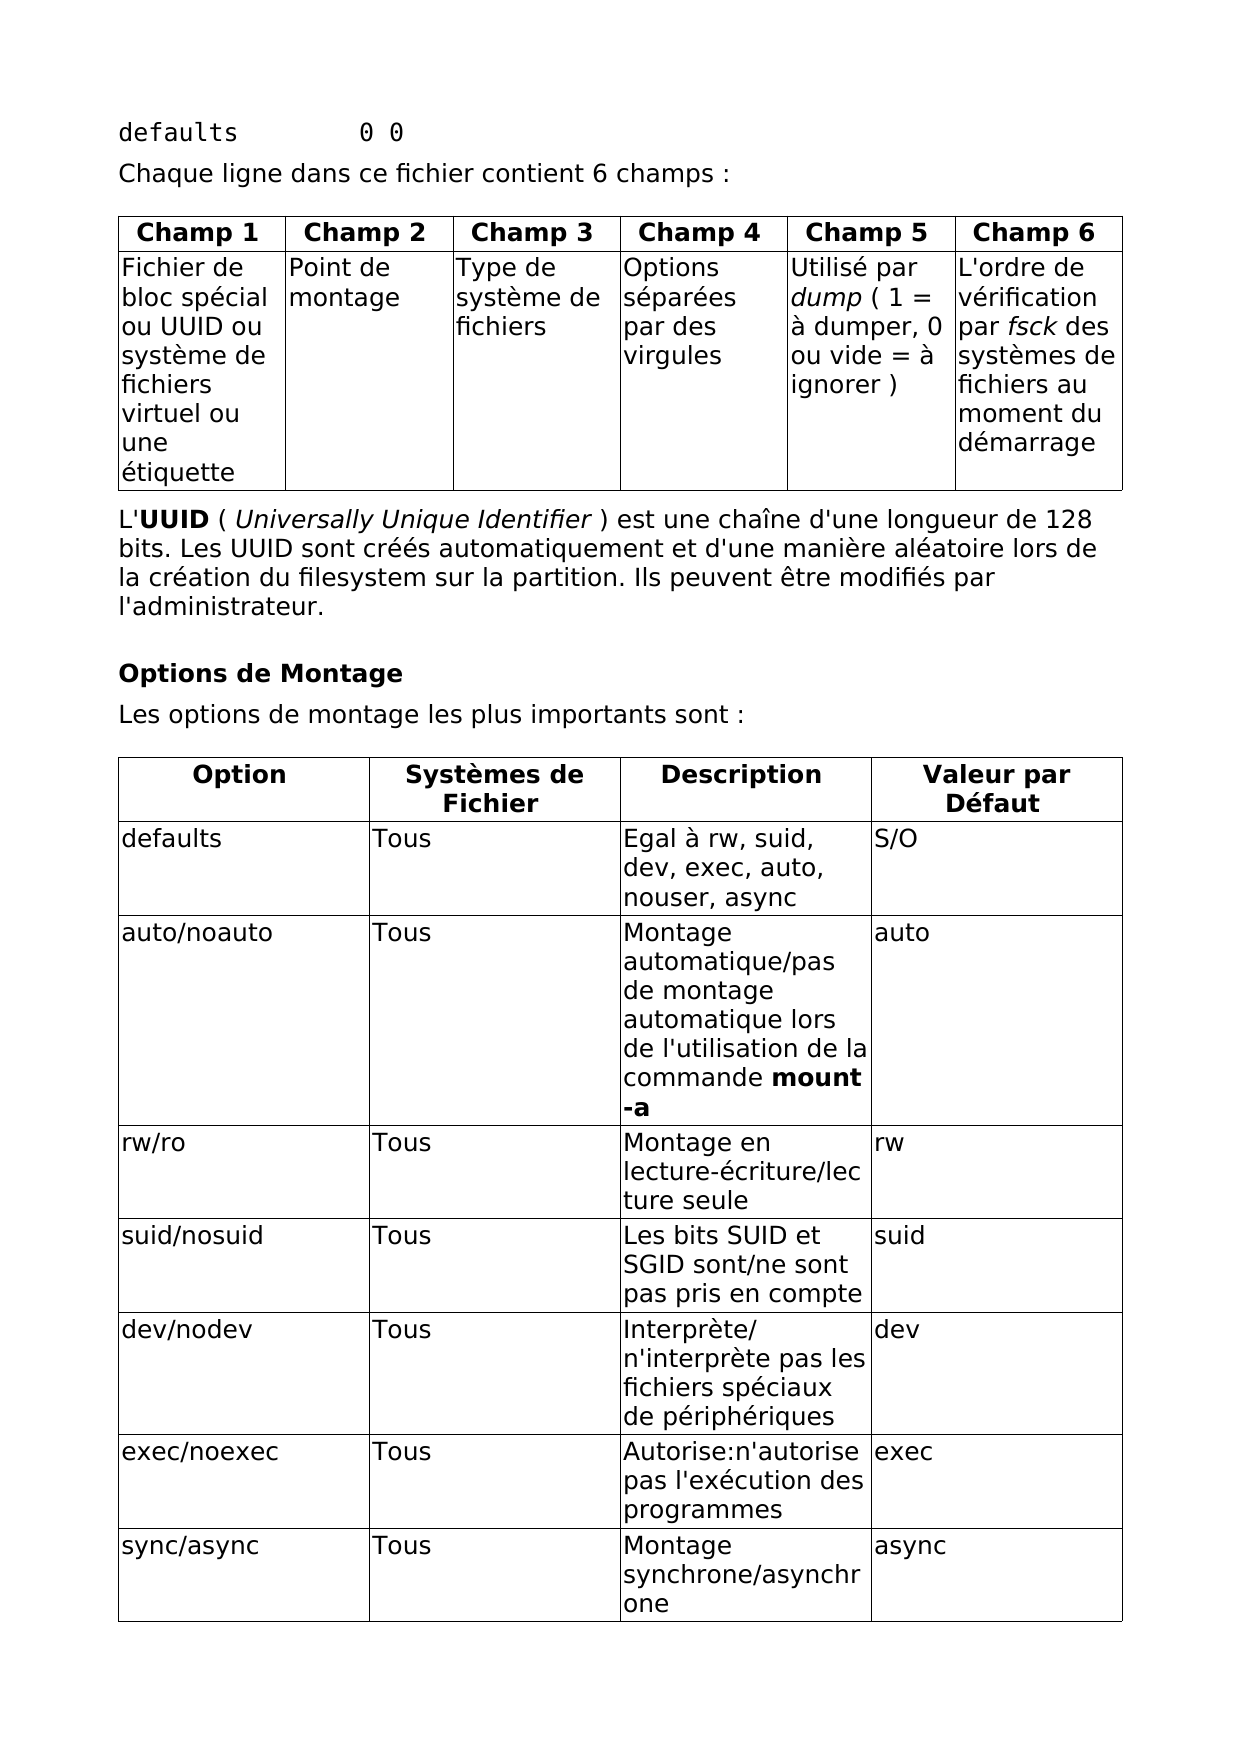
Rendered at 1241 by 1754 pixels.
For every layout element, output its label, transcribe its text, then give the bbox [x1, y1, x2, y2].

text Chaque ligne dans ce fichier contient 6 champs : [118, 159, 1122, 188]
table_header Champ 6 [956, 217, 1122, 251]
table_cell Interprète/n'interprète pas les fichiers spéciaux de périphériques [621, 1313, 871, 1434]
table_header Champ 5 [788, 217, 955, 251]
table_cell Montage synchrone/asynchrone [621, 1529, 871, 1621]
table_cell rw [872, 1126, 1122, 1218]
table_cell Autorise:n'autorise pas l'exécution des programmes [621, 1435, 871, 1528]
table_cell Montage automatique/pas de montage automatique lors de l'utilisation de la commande mount -a [621, 916, 871, 1125]
table_cell dev/nodev [119, 1313, 369, 1434]
table_cell Les bits SUID et SGID sont/ne sont pas pris en compte [621, 1219, 871, 1312]
table_cell L'ordre de vérification par fsck des systèmes de fichiers au moment du démarrage [956, 252, 1122, 490]
table_cell exec/noexec [119, 1435, 369, 1528]
table_cell defaults [119, 822, 369, 915]
table_header Description [621, 758, 871, 821]
table_cell Montage en lecture-écriture/lecture seule [621, 1126, 871, 1218]
table_cell suid/nosuid [119, 1219, 369, 1312]
table_cell Tous [370, 822, 620, 915]
table_header Option [119, 758, 369, 821]
table_cell S/O [872, 822, 1122, 915]
table_header Champ 3 [454, 217, 620, 251]
table_cell auto [872, 916, 1122, 1125]
table_header Champ 2 [286, 217, 453, 251]
table_cell sync/async [119, 1529, 369, 1621]
table_cell Tous [370, 1529, 620, 1621]
table_cell Egal à rw, suid, dev, exec, auto, nouser, async [621, 822, 871, 915]
text Les options de montage les plus importants sont : [118, 701, 1122, 730]
table_cell Type de système de fichiers [454, 252, 620, 490]
table_cell suid [872, 1219, 1122, 1312]
table_cell Options séparées par des virgules [621, 252, 787, 490]
table_cell dev [872, 1313, 1122, 1434]
table_cell Tous [370, 1313, 620, 1434]
table_cell Tous [370, 916, 620, 1125]
table_cell Point de montage [286, 252, 453, 490]
table_cell Utilisé par dump ( 1 = à dumper, 0 ou vide = à ignorer ) [788, 252, 955, 490]
text L'UUID ( Universally Unique Identifier ) est une chaîne d'une longueur de 128 bits. Les UUID sont créés automatiquement et d'une manière aléatoire lors de la création du filesystem sur la partition. Ils peuvent être modifiés par l'administrateur. [118, 505, 1122, 621]
table_cell Tous [370, 1219, 620, 1312]
table_cell exec [872, 1435, 1122, 1528]
table_header Champ 4 [621, 217, 787, 251]
subtitle Options de Montage [118, 659, 1122, 688]
table_header Systèmes de Fichier [370, 758, 620, 821]
table_header Valeur par Défaut [872, 758, 1122, 821]
text defaults 0 0 [118, 118, 1122, 147]
table_cell Tous [370, 1435, 620, 1528]
table_cell auto/noauto [119, 916, 369, 1125]
table_cell async [872, 1529, 1122, 1621]
table_header Champ 1 [119, 217, 285, 251]
table_cell Tous [370, 1126, 620, 1218]
table_cell rw/ro [119, 1126, 369, 1218]
table_cell Fichier de bloc spécial ou UUID ou système de fichiers virtuel ou une étiquette [119, 252, 285, 490]
